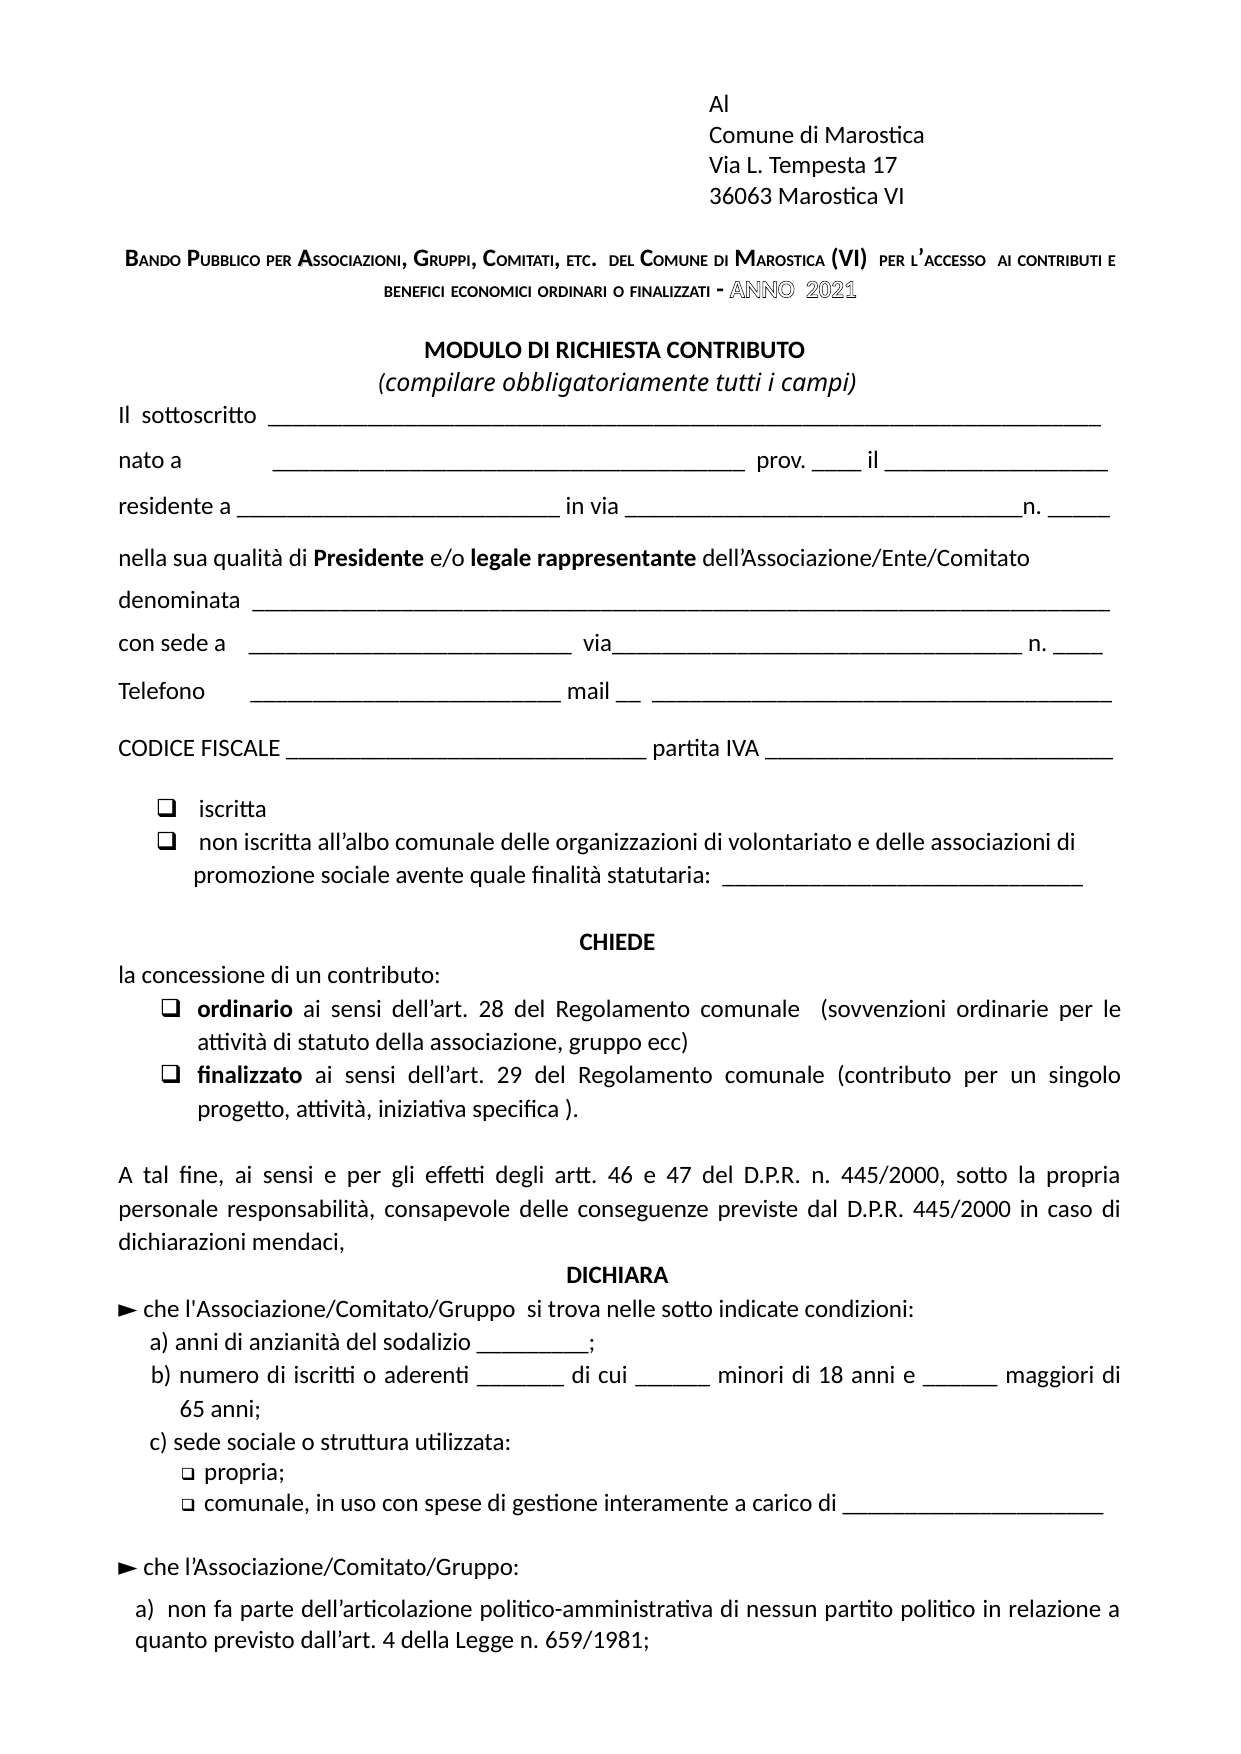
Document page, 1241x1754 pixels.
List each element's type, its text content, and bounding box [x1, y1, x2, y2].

text ► che l'Associazione/Comitato/Gruppo si trova nelle sotto indicate condizioni: [118, 1290, 1122, 1323]
text Via L. Tempesta 17 [413, 149, 1122, 180]
text c) sede sociale o struttura utilizzata: [149, 1423, 1122, 1457]
list ordinario ai sensi dell’art. 28 del Regolamento comunale (sovvenzioni ordinarie per le attività di statuto della associazione, gruppo ecc) [159, 990, 1122, 1057]
list comunale, in uso con spese di gestione interamente a carico di _____________________ [181, 1487, 1122, 1518]
text Comune di Marostica [635, 119, 1122, 149]
text nato a ______________________________________ prov. ____ il __________________ [118, 444, 1122, 475]
text Telefono _________________________ mail __ _____________________________________ [118, 675, 1122, 705]
list finalizzato ai sensi dell’art. 29 del Regolamento comunale (contributo per un singolo progetto, attività, iniziativa specifica ). [159, 1057, 1122, 1123]
text nella sua qualità di Presidente e/o legale rappresentante dell’Associazione/Ente/Comitato [118, 542, 1122, 572]
text con sede a __________________________ via_________________________________ n. ____ [118, 627, 1122, 657]
list non iscritta all’albo comunale delle organizzazioni di volontariato e delle associazioni di promozione sociale avente quale finalità statutaria: _____________________________ [156, 823, 1122, 890]
text ► che l’Associazione/Comitato/Gruppo: [118, 1551, 1122, 1581]
text 36063 Marostica VI [413, 180, 1122, 211]
text MODULO DI RICHIESTA CONTRIBUTO [118, 334, 1122, 365]
text la concessione di un contributo: [118, 957, 1122, 990]
text CHIEDE [118, 923, 1122, 957]
text Bando Pubblico per Associazioni, Gruppi, Comitati, etc. del Comune di Marostica (VI) per l’accesso ai contributi e benefici economici ordinari o finalizzati - ANNO 2021 [118, 241, 1122, 304]
list iscritta [156, 790, 1122, 823]
text DICHIARA [118, 1257, 1122, 1290]
text b) numero di iscritti o aderenti _______ di cui ______ minori di 18 anni e ______ maggiori di 65 anni; [151, 1357, 1122, 1423]
text a) anni di anzianità del sodalizio _________; [149, 1323, 1122, 1357]
text CODICE FISCALE _____________________________ partita IVA ____________________________ [118, 732, 1122, 763]
text (compilare obbligatoriamente tutti i campi) [118, 365, 1122, 399]
text A tal fine, ai sensi e per gli effetti degli artt. 46 e 47 del D.P.R. n. 445/2000, sotto la propria personale responsabilità, consapevole delle conseguenze previste dal D.P.R. 445/2000 in caso di dichiarazioni mendaci, [118, 1157, 1122, 1257]
text residente a __________________________ in via ________________________________n. _____ [118, 490, 1122, 521]
text Al [635, 88, 1122, 119]
text Il sottoscritto ___________________________________________________________________ [118, 399, 1122, 429]
list non fa parte dell’articolazione politico-amministrativa di nessun partito politico in relazione a quanto previsto dall’art. 4 della Legge n. 659/1981; [135, 1593, 1122, 1654]
text denominata _____________________________________________________________________ [118, 584, 1122, 615]
list propria; [181, 1457, 1122, 1487]
